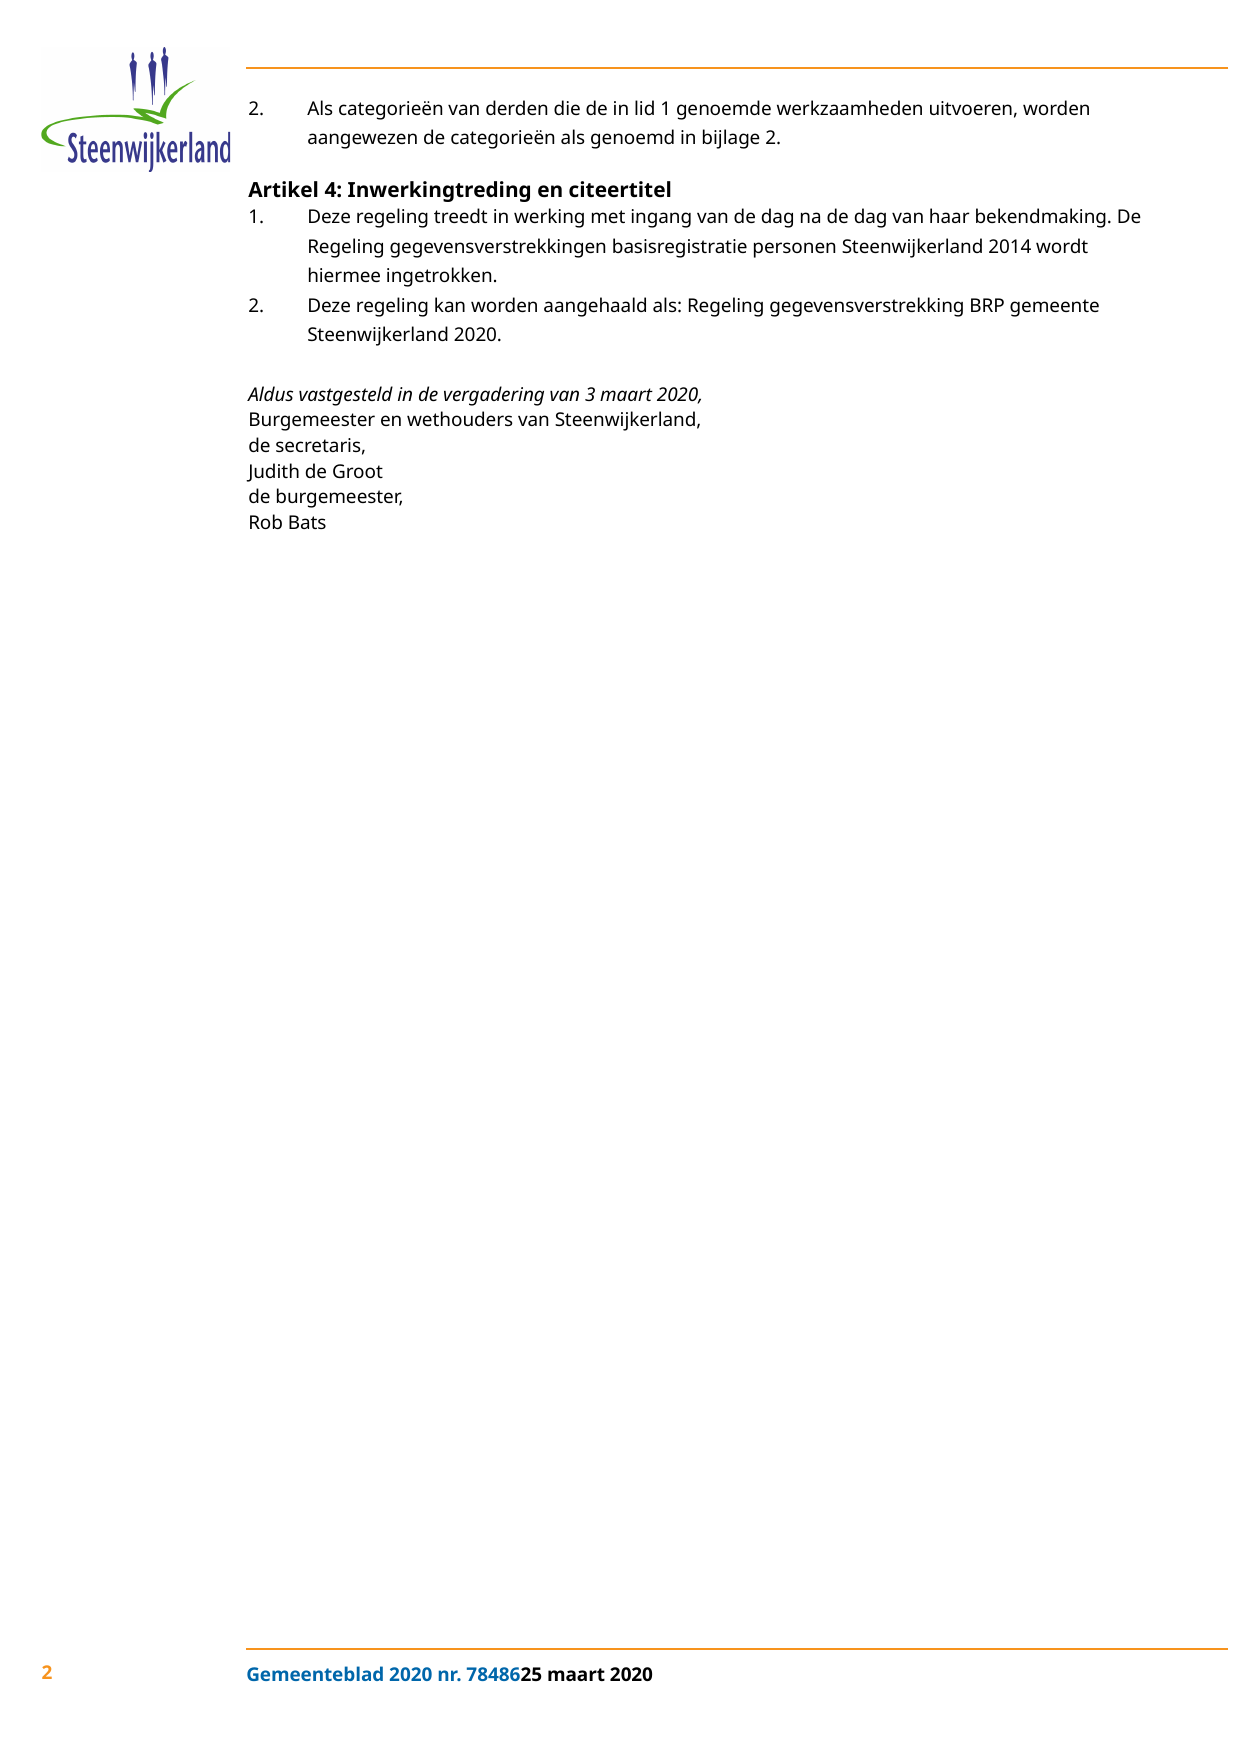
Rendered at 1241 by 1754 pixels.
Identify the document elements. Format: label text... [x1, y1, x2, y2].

text Judith de Groot [248, 458, 1152, 484]
text Burgemeester en wethouders van Steenwijkerland, [248, 406, 1152, 432]
list Deze regeling kan worden aangehaald als: Regeling gegevensverstrekking BRP gemeente Steenwijkerland 2020. [248, 292, 1152, 347]
list Deze regeling treedt in werking met ingang van de dag na de dag van haar bekendmaking. De Regeling gegevensverstrekkingen basisregistratie personen Steenwijkerland 2014 wordt hiermee ingetrokken. [248, 203, 1152, 288]
text Aldus vastgesteld in de vergadering van 3 maart 2020, [248, 381, 1152, 406]
text Artikel 4: Inwerkingtreding en citeertitel [248, 175, 1152, 203]
list Als categorieën van derden die de in lid 1 genoemde werkzaamheden uitvoeren, worden aangewezen de categorieën als genoemd in bijlage 2. [248, 95, 1152, 150]
text Rob Bats [248, 509, 1152, 535]
text de secretaris, [248, 432, 1152, 458]
text de burgemeester, [248, 484, 1152, 509]
picture [41, 47, 231, 172]
